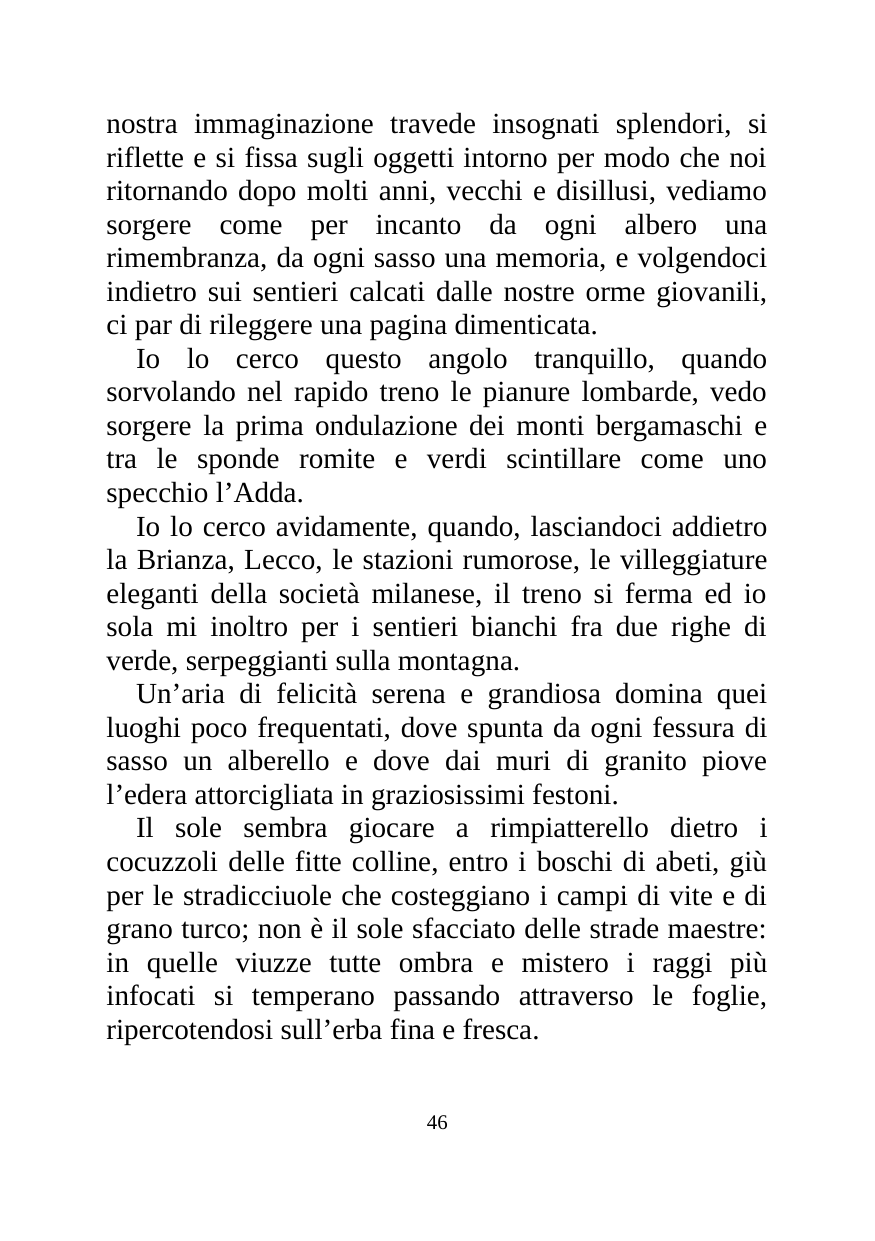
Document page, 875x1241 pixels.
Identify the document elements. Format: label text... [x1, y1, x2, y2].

text Io lo cerco questo angolo tranquillo, quando sorvolando nel rapido treno le pianure lombarde, vedo sorgere la prima ondulazione dei monti bergamaschi e tra le sponde romite e verdi scintillare come uno specchio l’Adda. [106, 341, 768, 509]
text Il sole sembra giocare a rimpiatterello dietro i cocuzzoli delle fitte colline, entro i boschi di abeti, giù per le stradicciuole che costeggiano i campi di vite e di grano turco; non è il sole sfacciato delle strade maestre: in quelle viuzze tutte ombra e mistero i raggi più infocati si temperano passando attraverso le foglie, ripercotendosi sull’erba fina e fresca. [106, 811, 768, 1045]
text nostra immaginazione travede insognati splendori, si riflette e si fissa sugli oggetti intorno per modo che noi ritornando dopo molti anni, vecchi e disillusi, vediamo sorgere come per incanto da ogni albero una rimembranza, da ogni sasso una memoria, e volgendoci indietro sui sentieri calcati dalle nostre orme giovanili, ci par di rileggere una pagina dimenticata. [106, 106, 768, 341]
text Io lo cerco avidamente, quando, lasciandoci addietro la Brianza, Lecco, le stazioni rumorose, le villeggiature eleganti della società milanese, il treno si ferma ed io sola mi inoltro per i sentieri bianchi fra due righe di verde, serpeggianti sulla montagna. [106, 509, 768, 676]
text Un’aria di felicità serena e grandiosa domina quei luoghi poco frequentati, dove spunta da ogni fessura di sasso un alberello e dove dai muri di granito piove l’edera attorcigliata in graziosissimi festoni. [106, 676, 768, 811]
